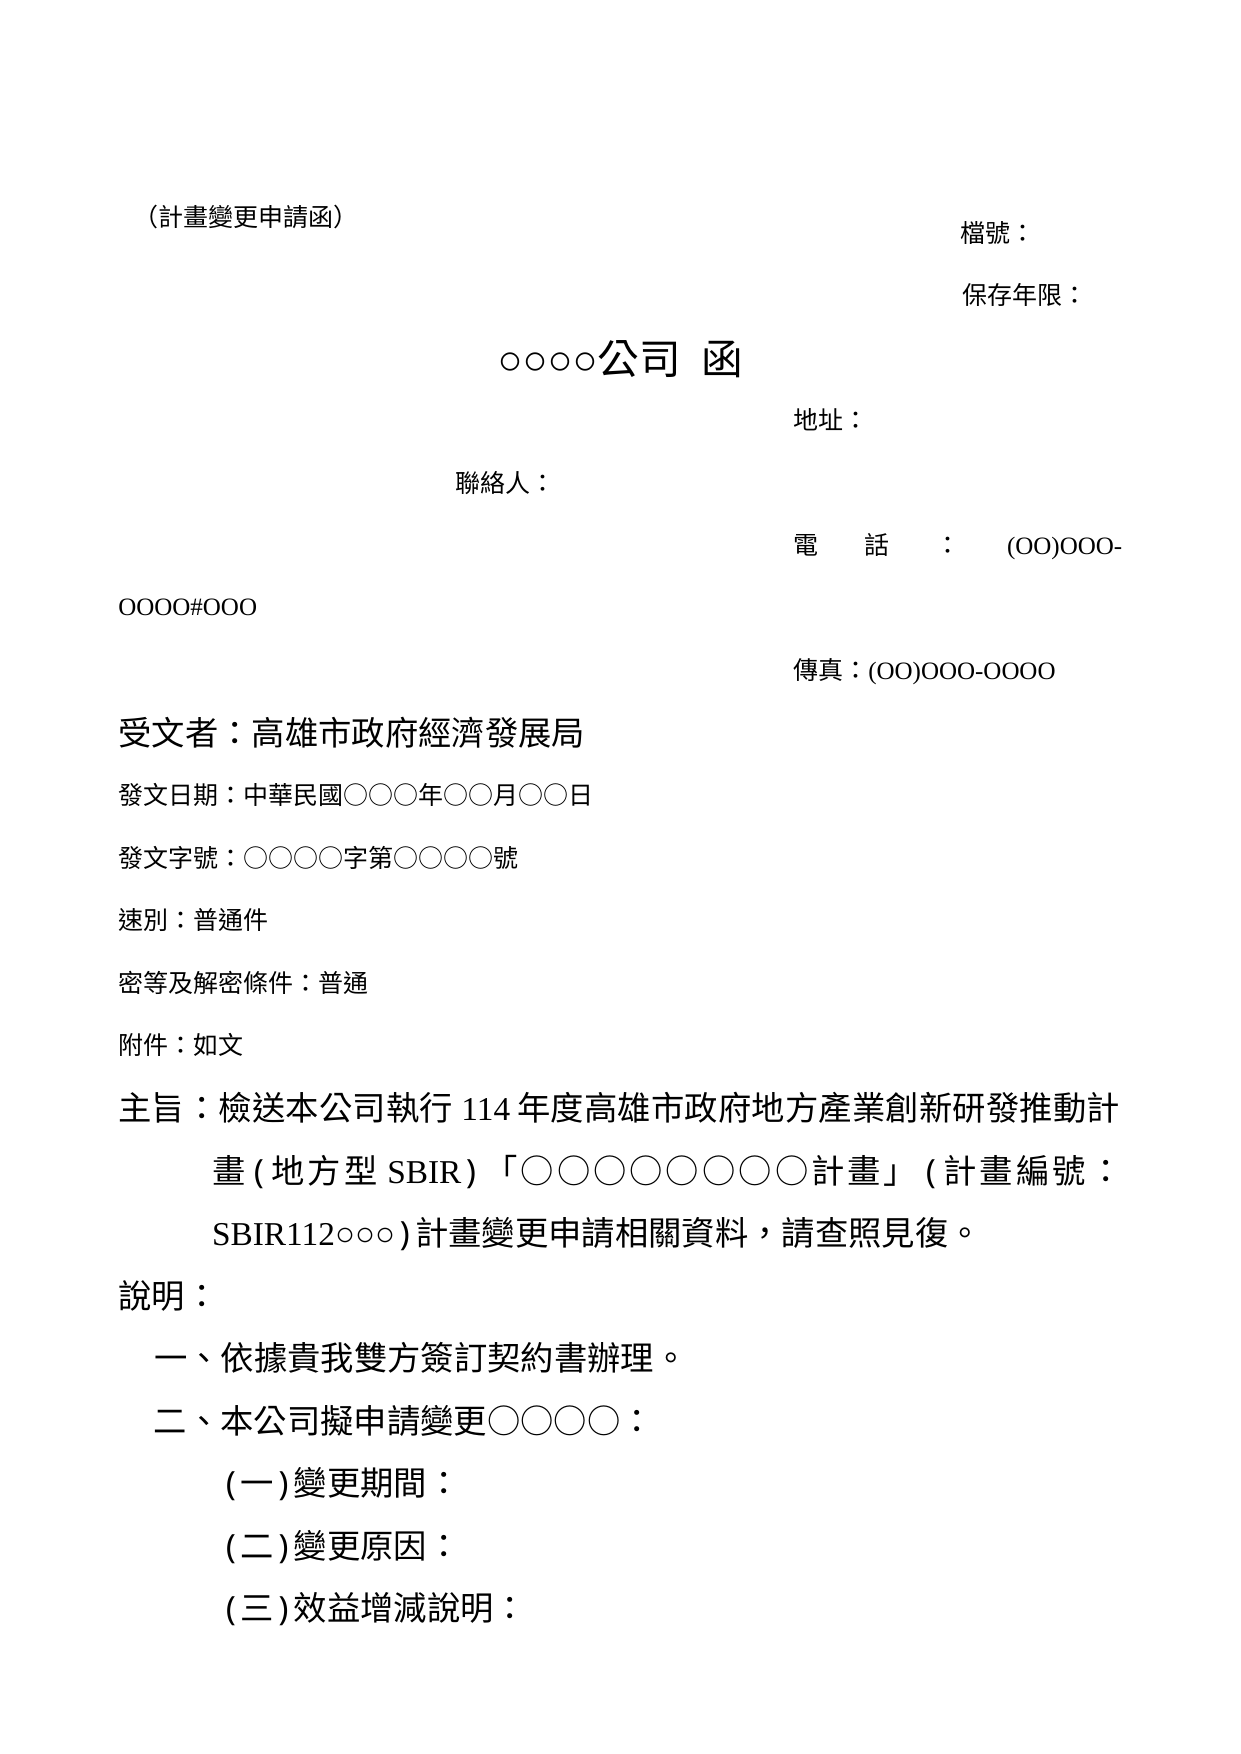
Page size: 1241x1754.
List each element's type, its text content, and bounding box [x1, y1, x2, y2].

text 檔號： [118, 189, 1034, 252]
text (三)效益增減說明： [220, 1564, 1122, 1627]
text 發文日期：中華民國○○○年○○月○○日 [118, 752, 1122, 814]
text 聯絡人： [118, 439, 1122, 502]
text 地址： [118, 377, 1122, 439]
text (二)變更原因： [220, 1502, 1122, 1564]
text （計畫變更申請函） [133, 197, 366, 233]
text (一)變更期間： [220, 1439, 1122, 1502]
text 一、依據貴我雙方簽訂契約書辦理。 [154, 1314, 1122, 1377]
text ○○○○公司 函 [118, 314, 1122, 377]
text 發文字號：○○○○字第○○○○號 [118, 814, 1122, 877]
text 受文者：高雄市政府經濟發展局 [118, 689, 1122, 752]
text 電話：(OO)OOO-OOOO#OOO [118, 502, 1122, 627]
text 附件：如文 [118, 1002, 1122, 1064]
text 保存年限： [118, 252, 1122, 314]
text 主旨：檢送本公司執行114年度高雄市政府地方產業創新研發推動計畫(地方型SBIR)「○○○○○○○○計畫」(計畫編號：SBIR112○○○)計畫變更申請相關資料，請查照見復。 [118, 1064, 1122, 1252]
text 速別：普通件 [118, 877, 1122, 939]
text 密等及解密條件：普通 [118, 939, 1122, 1002]
text 二、本公司擬申請變更○○○○： [153, 1377, 1122, 1439]
text 傳真：(OO)OOO-OOOO [118, 627, 1122, 689]
text 說明： [118, 1252, 1122, 1314]
